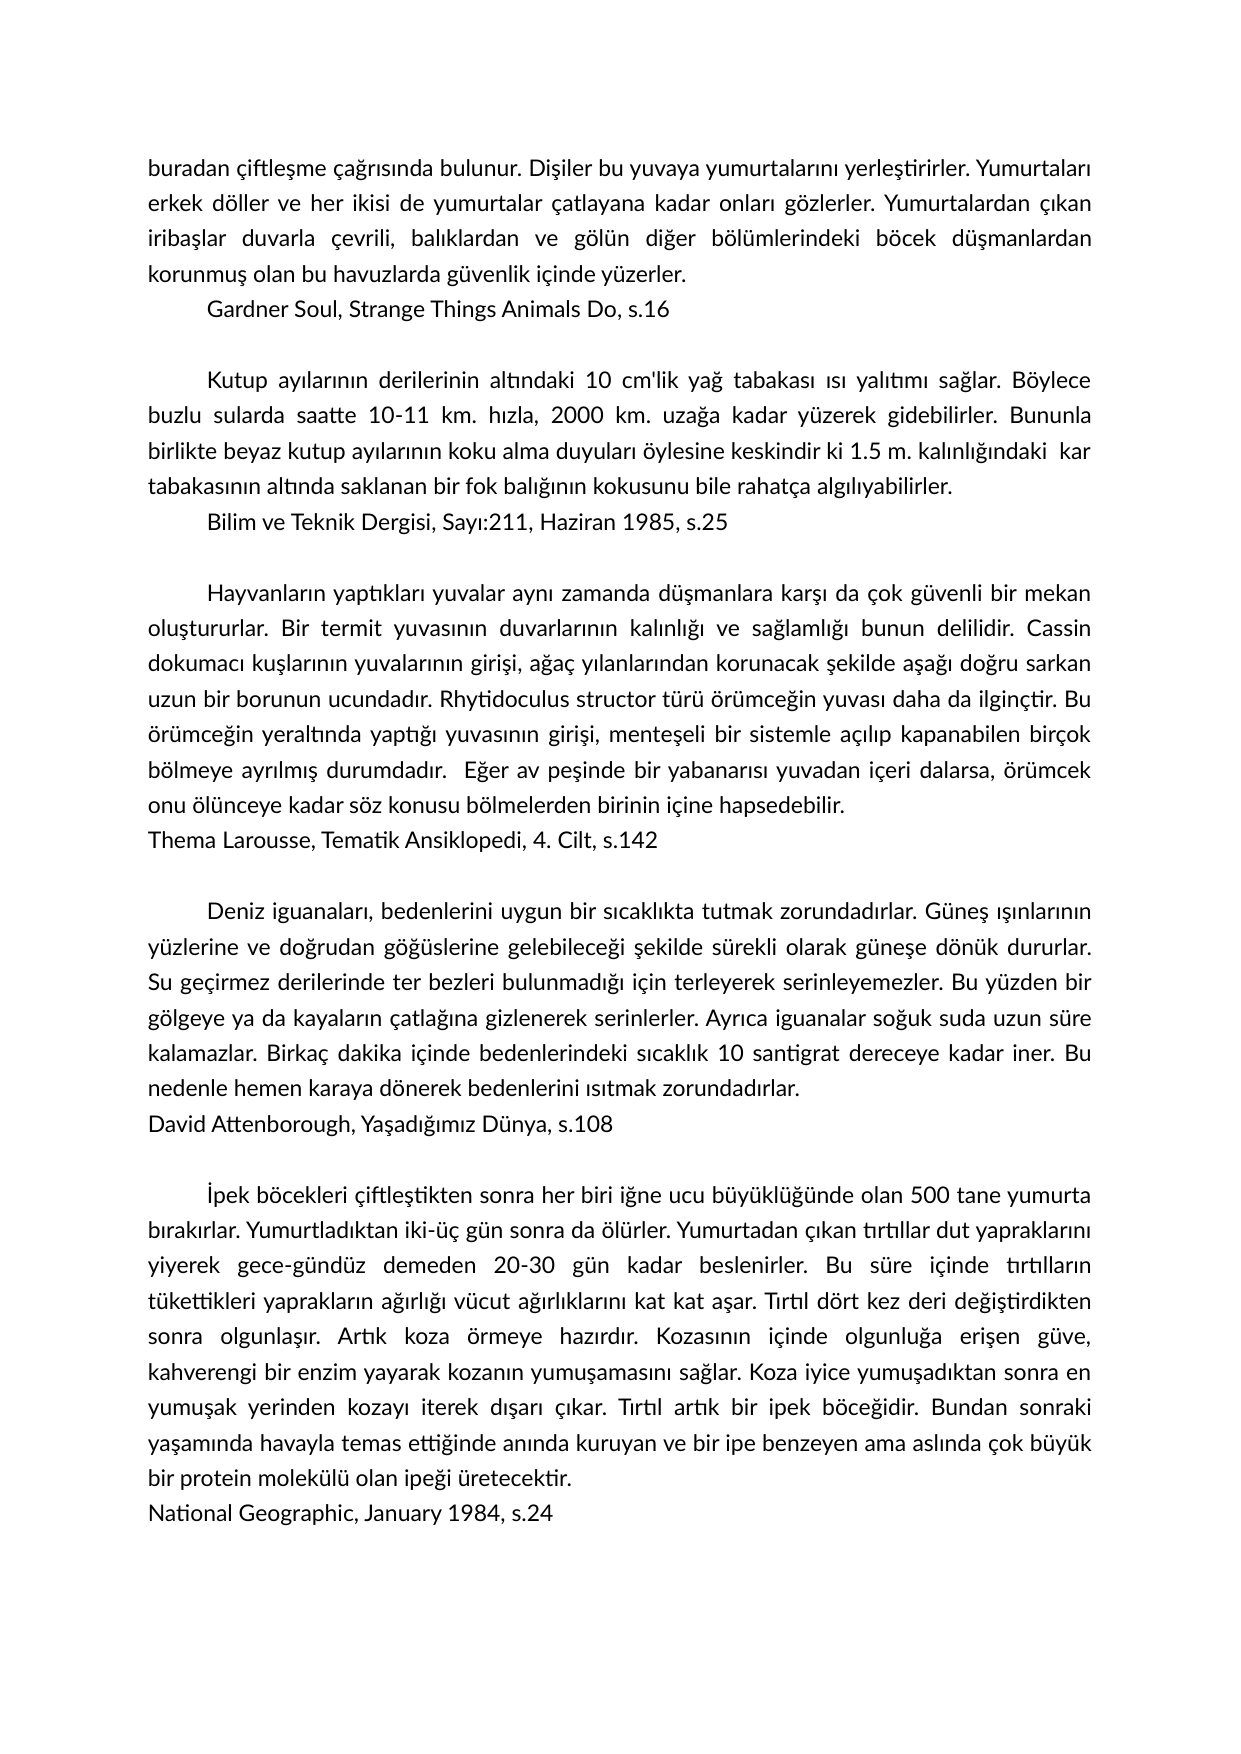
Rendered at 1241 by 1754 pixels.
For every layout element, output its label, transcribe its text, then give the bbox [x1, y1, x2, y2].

text Bilim ve Teknik Dergisi, Sayı:211, Haziran 1985, s.25 [148, 502, 1093, 537]
text Hayvanların yaptıkları yuvalar aynı zamanda düşmanlara karşı da çok güvenli bir mekan oluştururlar. Bir termit yuvasının duvarlarının kalınlığı ve sağlamlığı bunun delilidir. Cassin dokumacı kuşlarının yuvalarının girişi, ağaç yılanlarından korunacak şekilde aşağı doğru sarkan uzun bir borunun ucundadır. Rhytidoculus structor türü örümceğin yuvası daha da ilginçtir. Bu örümceğin yeraltında yaptığı yuvasının girişi, menteşeli bir sistemle açılıp kapanabilen birçok bölmeye ayrılmış durumdadır. Eğer av peşinde bir yabanarısı yuvadan içeri dalarsa, örümcek onu ölünceye kadar söz konusu bölmelerden birinin içine hapsedebilir. [148, 573, 1093, 821]
text Deniz iguanaları, bedenlerini uygun bir sıcaklıkta tutmak zorundadırlar. Güneş ışınlarının yüzlerine ve doğrudan göğüslerine gelebileceği şekilde sürekli olarak güneşe dönük dururlar. Su geçirmez derilerinde ter bezleri bulunmadığı için terleyerek serinleyemezler. Bu yüzden bir gölgeye ya da kayaların çatlağına gizlenerek serinlerler. Ayrıca iguanalar soğuk suda uzun süre kalamazlar. Birkaç dakika içinde bedenlerindeki sıcaklık 10 santigrat dereceye kadar iner. Bu nedenle hemen karaya dönerek bedenlerini ısıtmak zorundadırlar. [148, 891, 1093, 1104]
text Gardner Soul, Strange Things Animals Do, s.16 [148, 289, 1093, 325]
text National Geographic, January 1984, s.24 [148, 1493, 1093, 1529]
text Thema Larousse, Tematik Ansiklopedi, 4. Cilt, s.142 [148, 821, 1093, 856]
text David Attenborough, Yaşadığımız Dünya, s.108 [148, 1104, 1093, 1139]
text buradan çiftleşme çağrısında bulunur. Dişiler bu yuvaya yumurtalarını yerleştirirler. Yumurtaları erkek döller ve her ikisi de yumurtalar çatlayana kadar onları gözlerler. Yumurtalardan çıkan iribaşlar duvarla çevrili, balıklardan ve gölün diğer bölümlerindeki böcek düşmanlardan korunmuş olan bu havuzlarda güvenlik içinde yüzerler. [148, 148, 1093, 289]
text İpek böcekleri çiftleştikten sonra her biri iğne ucu büyüklüğünde olan 500 tane yumurta bırakırlar. Yumurtladıktan iki-üç gün sonra da ölürler. Yumurtadan çıkan tırtıllar dut yapraklarını yiyerek gece-gündüz demeden 20-30 gün kadar beslenirler. Bu süre içinde tırtılların tükettikleri yaprakların ağırlığı vücut ağırlıklarını kat kat aşar. Tırtıl dört kez deri değiştirdikten sonra olgunlaşır. Artık koza örmeye hazırdır. Kozasının içinde olgunluğa erişen güve, kahverengi bir enzim yayarak kozanın yumuşamasını sağlar. Koza iyice yumuşadıktan sonra en yumuşak yerinden kozayı iterek dışarı çıkar. Tırtıl artık bir ipek böceğidir. Bundan sonraki yaşamında havayla temas ettiğinde anında kuruyan ve bir ipe benzeyen ama aslında çok büyük bir protein molekülü olan ipeği üretecektir. [148, 1175, 1093, 1493]
text Kutup ayılarının derilerinin altındaki 10 cm'lik yağ tabakası ısı yalıtımı sağlar. Böylece buzlu sularda saatte 10-11 km. hızla, 2000 km. uzağa kadar yüzerek gidebilirler. Bununla birlikte beyaz kutup ayılarının koku alma duyuları öylesine keskindir ki 1.5 m. kalınlığındaki kar tabakasının altında saklanan bir fok balığının kokusunu bile rahatça algılıyabilirler. [148, 360, 1093, 502]
